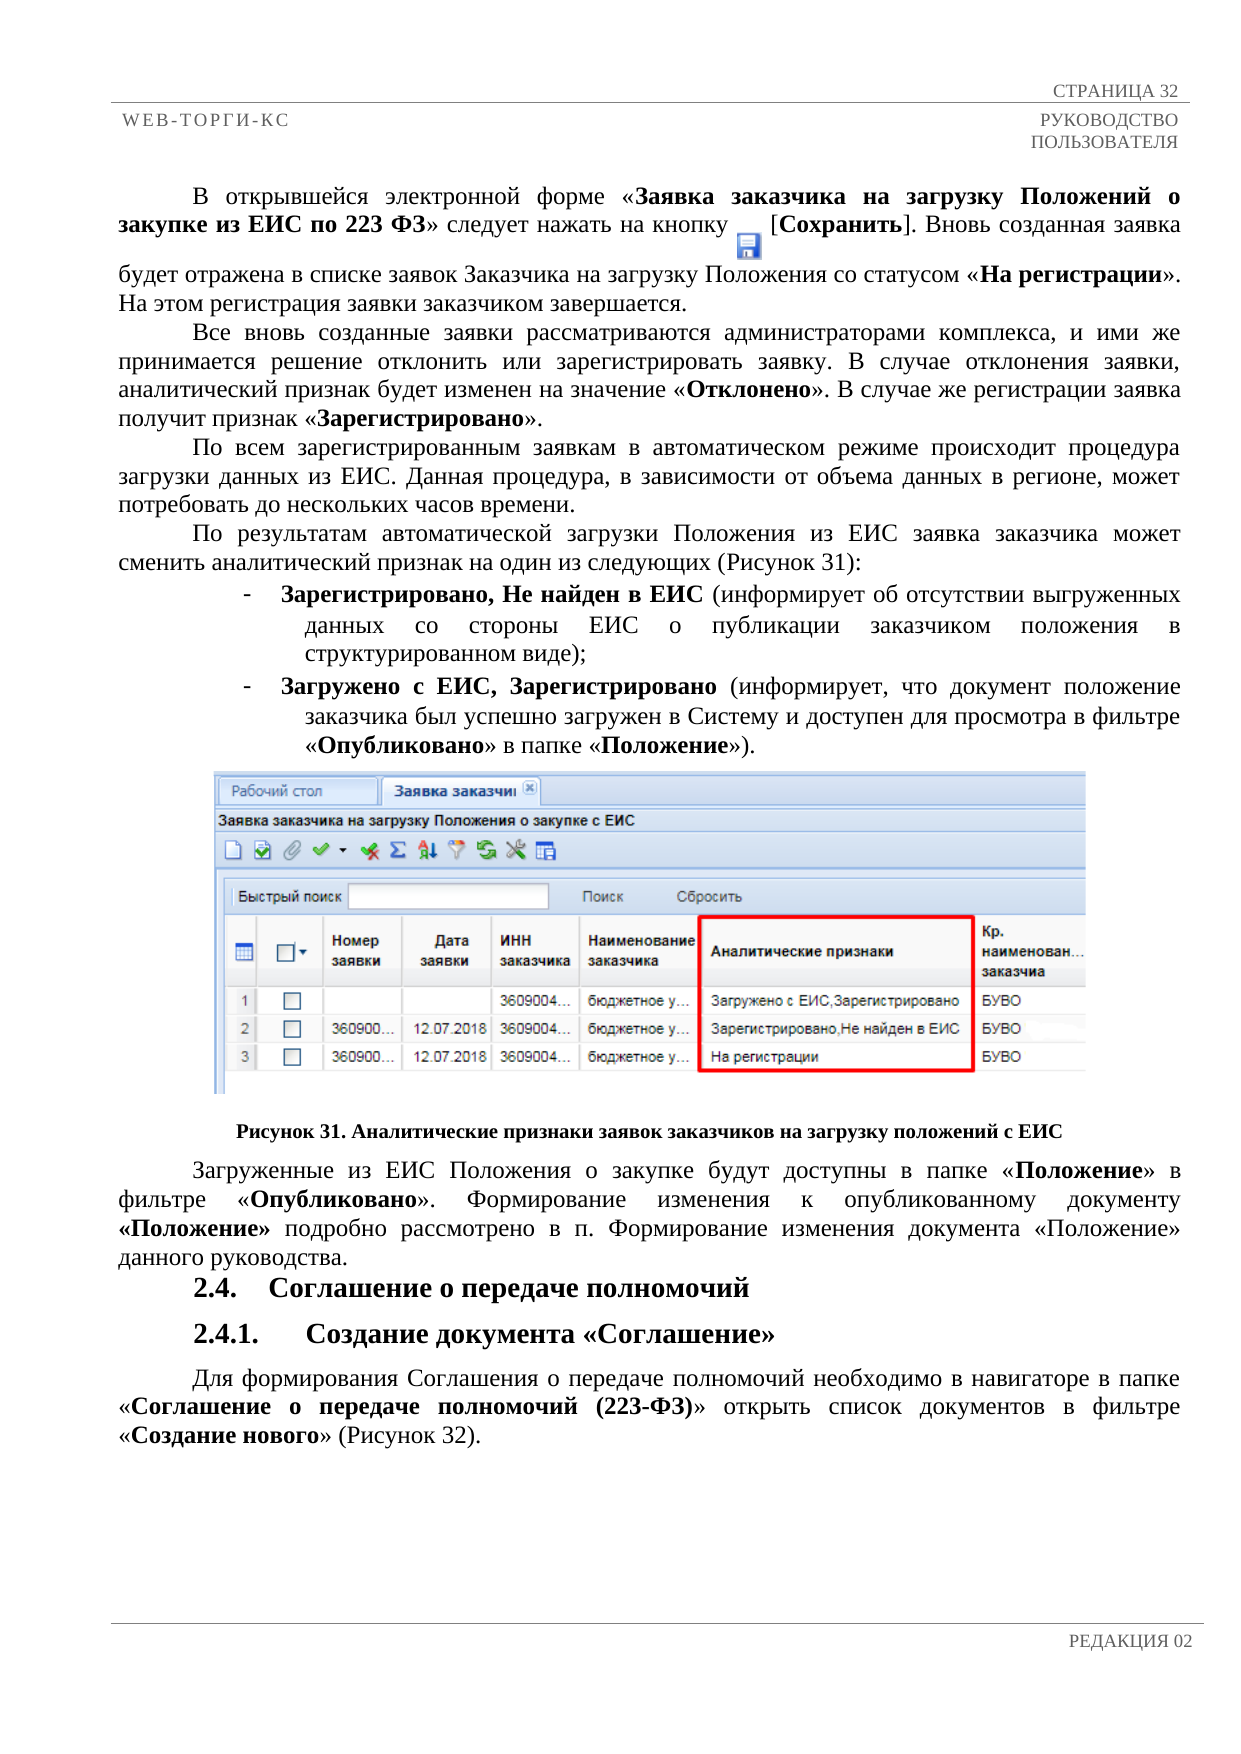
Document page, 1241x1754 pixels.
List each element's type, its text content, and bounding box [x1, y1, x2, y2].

list Зарегистрировано, Не найден в ЕИС (информирует об отсутствии выгруженных данных со стороны ЕИС о публикации заказчиком положения в структурированном виде); [243, 576, 1181, 667]
text Загруженные из ЕИС Положения о закупке будут доступны в папке «Положение» в фильтре «Опубликовано». Формирование изменения к опубликованному документу «Положение» подробно рассмотрено в п. 2.3.3 данного руководства. [118, 1156, 1181, 1271]
list Создание документа «Соглашение» [193, 1317, 1181, 1350]
text Все вновь созданные заявки рассматриваются администраторами комплекса, и ими же принимается решение отклонить или зарегистрировать заявку. В случае отклонения заявки, аналитический признак будет изменен на значение «Отклонено». В случае же регистрации заявка получит признак «Зарегистрировано». [118, 317, 1181, 432]
text В открывшейся электронной форме «Заявка заказчика на загрузку Положений о закупке из ЕИС по 223 ФЗ» следует нажать на кнопку [Сохранить]. Вновь созданная заявка будет отражена в списке заявок Заказчика на загрузку Положения со статусом «На регистрации». На этом регистрация заявки заказчиком завершается. [118, 181, 1181, 317]
text Рисунок 31. Аналитические признаки заявок заказчиков на загрузку положений с ЕИС [118, 1119, 1181, 1143]
list Загружено с ЕИС, Зарегистрировано (информирует, что документ положение заказчика был успешно загружен в Систему и доступен для просмотра в фильтре «Опубликовано» в папке «Положение»). [243, 667, 1181, 759]
text Для формирования Соглашения о передаче полномочий необходимо в навигаторе в папке «Соглашение о передаче полномочий (223-ФЗ)» открыть список документов в фильтре «Создание нового» (Рисунок 32). [118, 1363, 1181, 1449]
list Соглашение о передаче полномочий [193, 1271, 1181, 1304]
text По результатам автоматической загрузки Положения из ЕИС заявка заказчика может сменить аналитический признак на один из следующих (Рисунок 31): [118, 518, 1181, 576]
text По всем зарегистрированным заявкам в автоматическом режиме происходит процедура загрузки данных из ЕИС. Данная процедура, в зависимости от объема данных в регионе, может потребовать до нескольких часов времени. [118, 432, 1181, 518]
